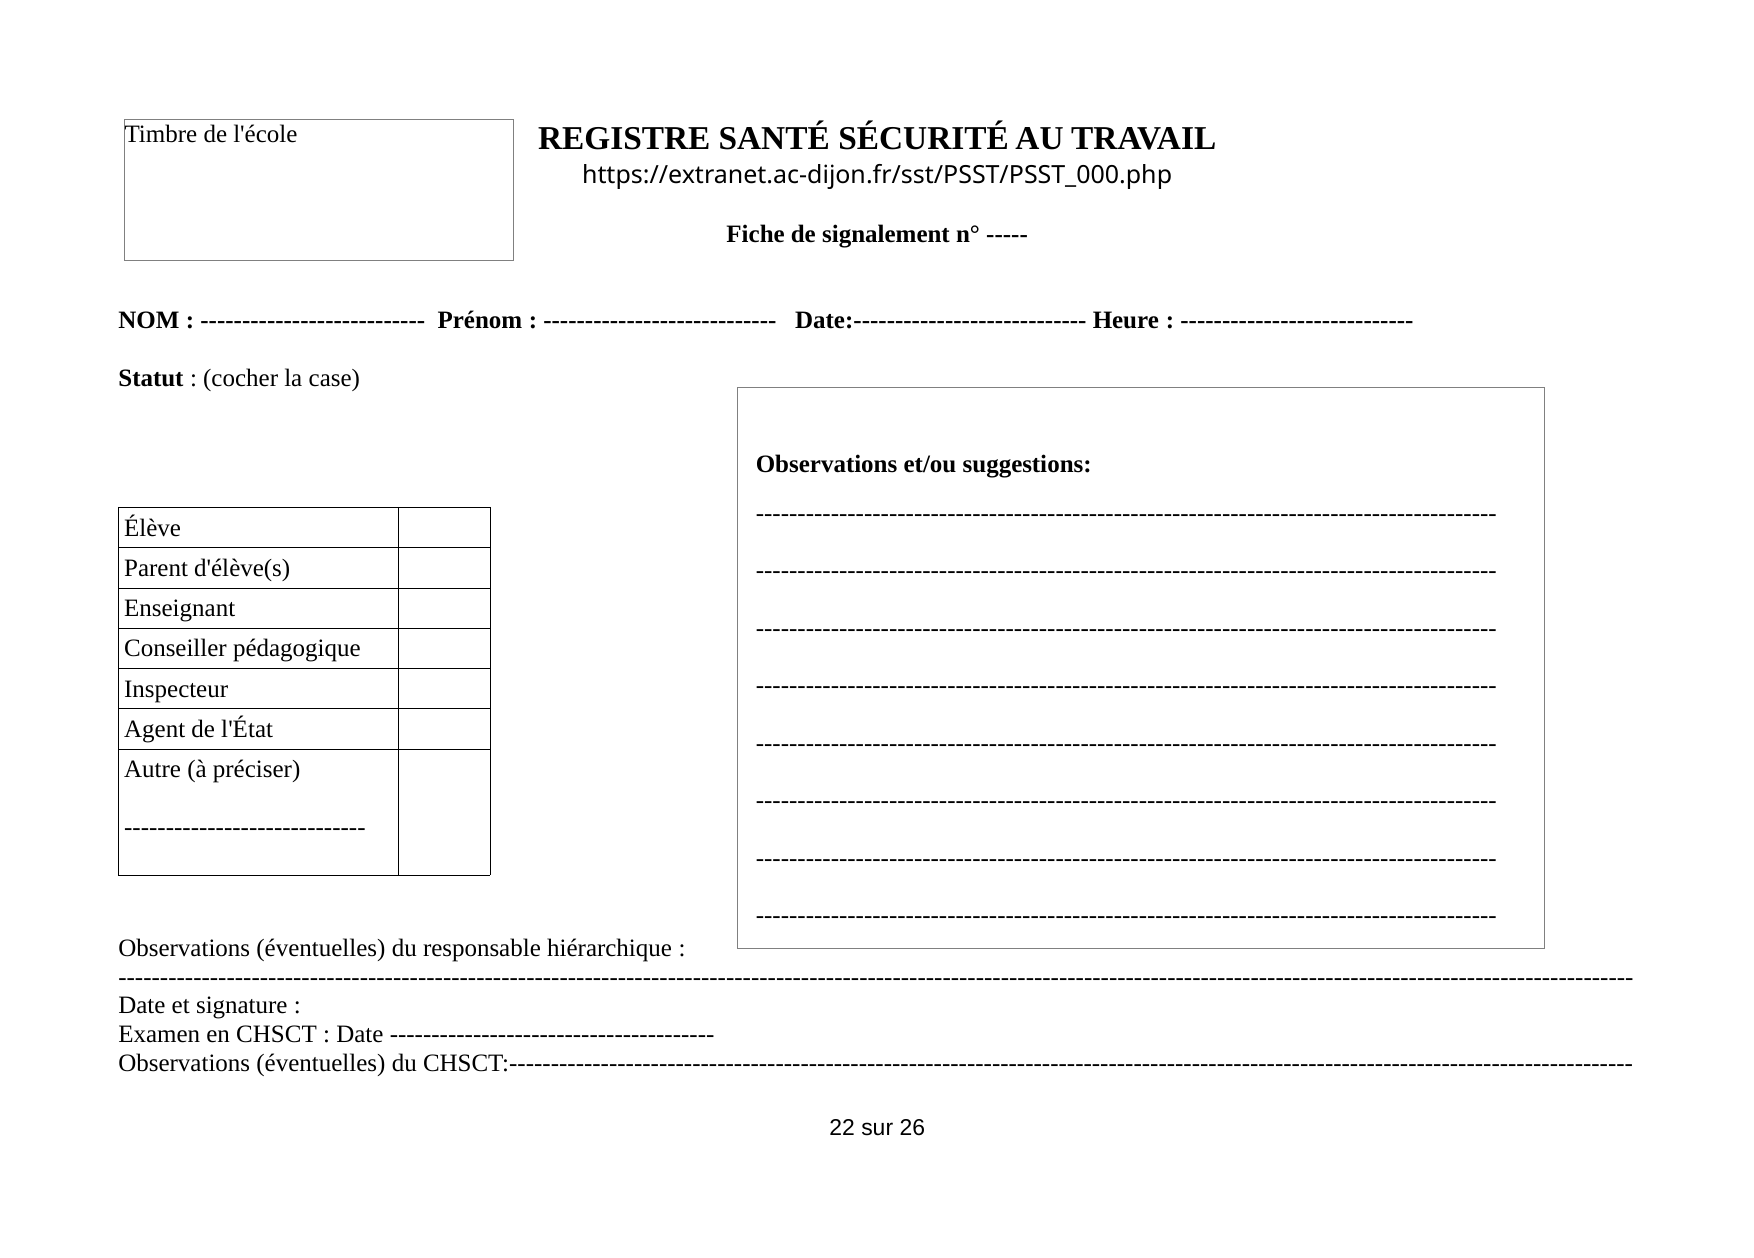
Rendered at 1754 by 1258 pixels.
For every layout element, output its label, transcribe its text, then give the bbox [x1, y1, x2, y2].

table_cell  [399, 750, 490, 875]
table_cell Enseignant [119, 589, 398, 628]
text NOM : --------------------------- Prénom : ---------------------------- Date:---------------------------- Heure : ---------------------------- [118, 306, 1636, 334]
text [125, 219, 513, 248]
table_cell  [399, 669, 490, 708]
table_cell  [399, 589, 490, 628]
text [125, 156, 513, 191]
text Fiche de signalement n° ----- [514, 219, 1636, 248]
table_cell Parent d'élève(s) [119, 548, 398, 587]
table_header Élève [119, 508, 398, 547]
table_header  [399, 508, 490, 547]
text Observations (éventuelles) du responsable hiérarchique : [118, 933, 1636, 962]
text Statut : (cocher la case) [118, 363, 1636, 392]
table_cell Inspecteur [119, 669, 398, 708]
text Date et signature : [118, 990, 1636, 1019]
text [1545, 449, 1636, 478]
text Observations (éventuelles) du CHSCT:--------------------------------------------------------------------------------------------------------------------------------------- [118, 1048, 1636, 1077]
text [118, 449, 737, 478]
text REGISTRE SANTÉ SÉCURITÉ AU TRAVAIL [118, 118, 1636, 156]
text -------------------------------------------------------------------------------------------------------------------------------------------------------------------------------------- [118, 962, 1636, 990]
table_cell  [399, 548, 490, 587]
table_cell Conseiller pédagogique [119, 629, 398, 668]
table_cell  [399, 709, 490, 749]
text Observations et/ou suggestions: [738, 449, 1544, 478]
text https://extranet.ac-dijon.fr/sst/PSST/PSST_000.php [514, 156, 1636, 191]
text Examen en CHSCT : Date --------------------------------------- [118, 1019, 1636, 1048]
table_cell  [399, 629, 490, 668]
table_cell Agent de l'État [119, 709, 398, 749]
table_cell Autre (à préciser) ----------------------------- [119, 750, 398, 875]
